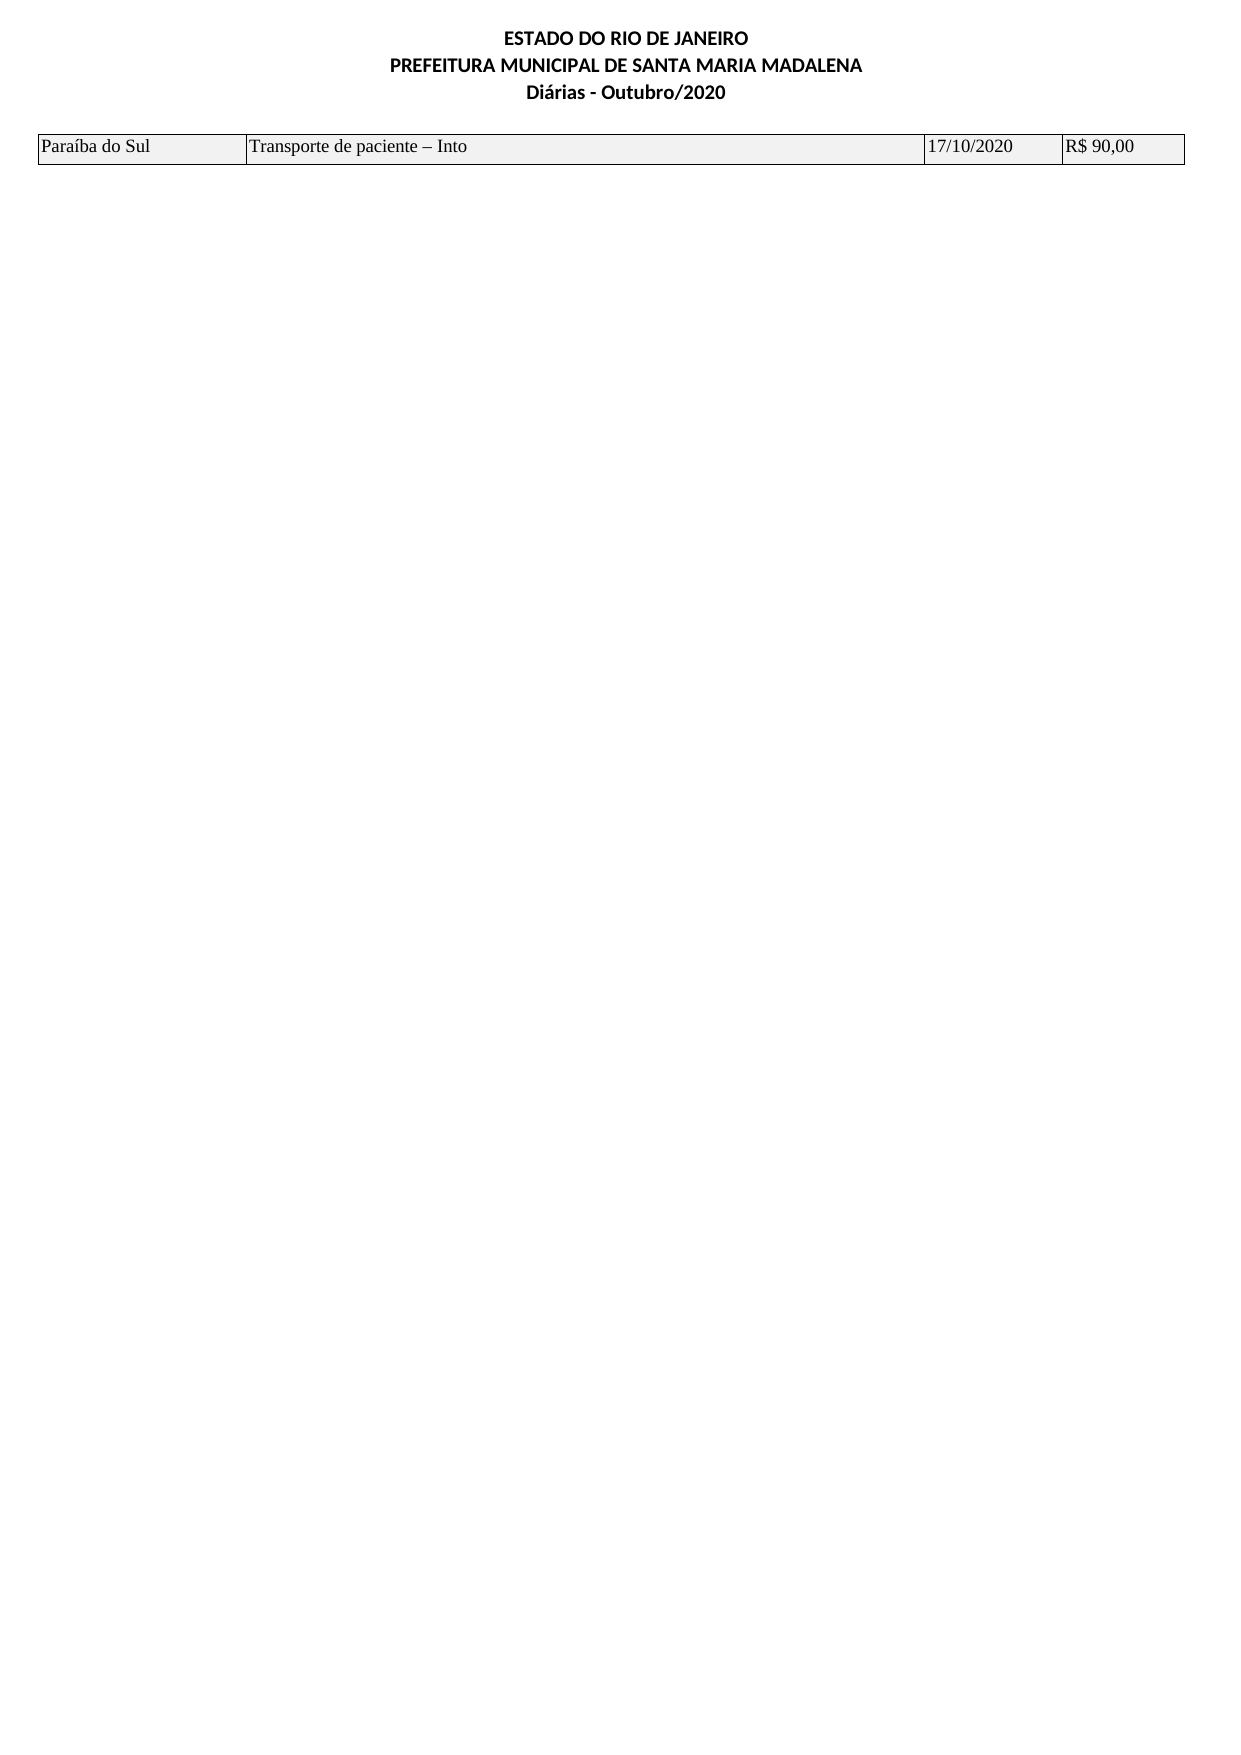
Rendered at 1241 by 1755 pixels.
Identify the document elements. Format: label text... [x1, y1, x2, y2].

table_cell Paraíba do Sul [39, 135, 246, 164]
table_cell Transporte de paciente – Into [247, 135, 924, 164]
table_cell 17/10/2020 [925, 135, 1062, 164]
table_cell R$ 90,00 [1063, 135, 1184, 164]
